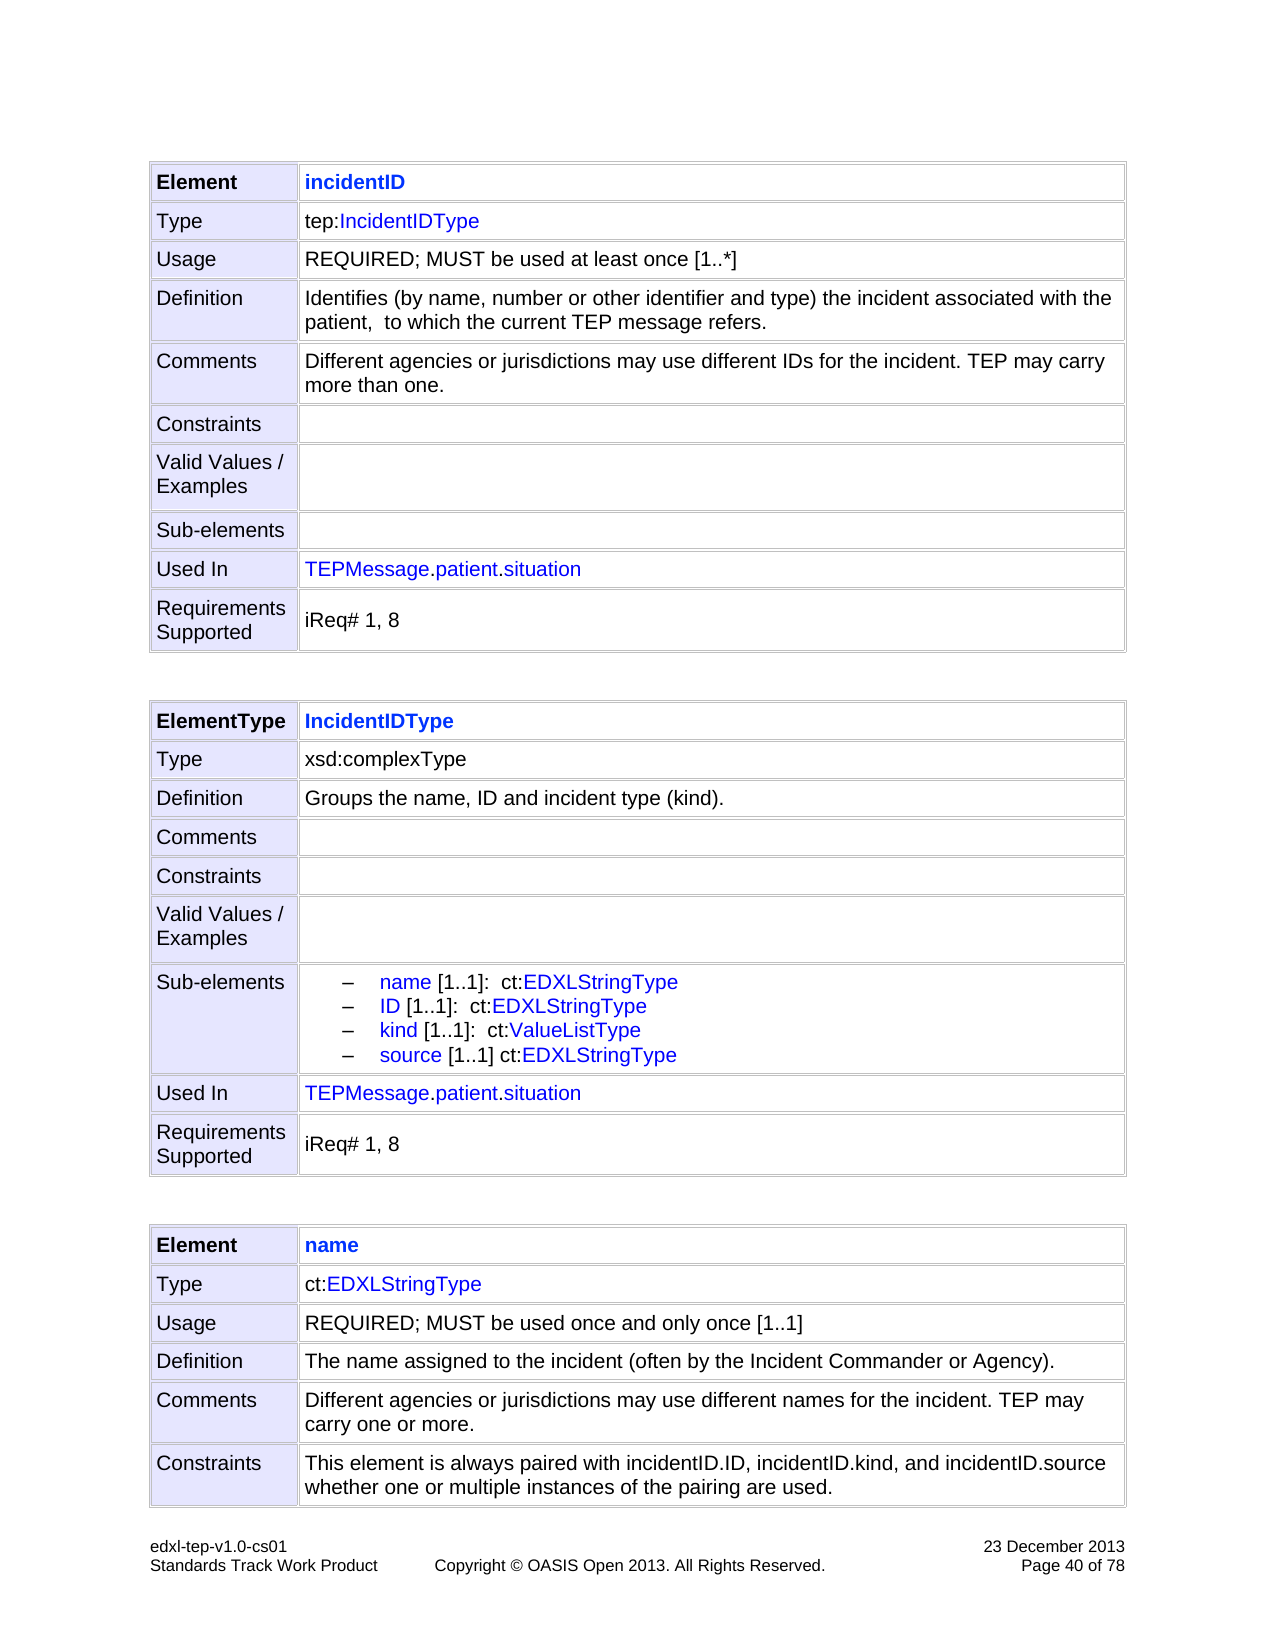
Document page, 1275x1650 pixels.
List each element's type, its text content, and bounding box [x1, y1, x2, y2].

table_cell Used In [152, 1076, 297, 1111]
table_cell Valid Values / Examples [152, 897, 297, 962]
table_cell [300, 858, 1124, 894]
table_cell Constraints [152, 406, 297, 442]
table_cell [300, 820, 1124, 855]
table_cell TEPMessage.patient.situation [300, 552, 1124, 587]
table_cell TEPMessage.patient.situation [300, 1076, 1124, 1111]
table_cell name [1..1]: ct:EDXLStringType ID [1..1]: ct:EDXLStringType kind [1..1]: ct:ValueListType source [1..1] ct:EDXLStringType [300, 965, 1124, 1073]
table_header name [300, 1228, 1124, 1263]
table_cell Sub-elements [152, 513, 297, 548]
table_cell iReq# 1, 8 [300, 1115, 1124, 1174]
table_cell Definition [152, 1344, 297, 1379]
table_cell Type [152, 203, 297, 239]
table_cell This element is always paired with incidentID.ID, incidentID.kind, and incidentID.source whether one or multiple instances of the pairing are used. [300, 1445, 1124, 1505]
table_cell Definition [152, 281, 297, 340]
table_header Element [152, 165, 297, 200]
table_header IncidentIDType [300, 703, 1124, 739]
table_cell Definition [152, 781, 297, 816]
table_cell Comments [152, 344, 297, 403]
table_cell Identifies (by name, number or other identifier and type) the incident associated with the patient, to which the current TEP message refers. [300, 281, 1124, 340]
table_cell Groups the name, ID and incident type (kind). [300, 781, 1124, 816]
table_cell [300, 445, 1124, 509]
table_cell xsd:complexType [300, 742, 1124, 777]
table_cell Constraints [152, 1445, 297, 1505]
table_cell The name assigned to the incident (often by the Incident Commander or Agency). [300, 1344, 1124, 1379]
table_cell Comments [152, 820, 297, 855]
table_cell Requirements Supported [152, 1115, 297, 1174]
table_cell Different agencies or jurisdictions may use different names for the incident. TEP may carry one or more. [300, 1383, 1124, 1442]
table_cell Comments [152, 1383, 297, 1442]
table_cell tep:IncidentIDType [300, 203, 1124, 239]
table_cell Valid Values / Examples [152, 445, 297, 509]
table_header ElementType [152, 703, 297, 739]
table_cell REQUIRED; MUST be used once and only once [1..1] [300, 1305, 1124, 1341]
table_cell Constraints [152, 858, 297, 894]
table_cell Sub-elements [152, 965, 297, 1073]
table_cell Different agencies or jurisdictions may use different IDs for the incident. TEP may carry more than one. [300, 344, 1124, 403]
table_header Element [152, 1228, 297, 1263]
table_cell Requirements Supported [152, 590, 297, 650]
table_cell Used In [152, 552, 297, 587]
table_cell [300, 513, 1124, 548]
table_cell Usage [152, 242, 297, 277]
table_cell Type [152, 742, 297, 777]
table_cell [300, 406, 1124, 442]
table_cell Usage [152, 1305, 297, 1341]
table_header incidentID [300, 165, 1124, 200]
table_cell iReq# 1, 8 [300, 590, 1124, 650]
table_cell Type [152, 1266, 297, 1302]
table_cell ct:EDXLStringType [300, 1266, 1124, 1302]
table_cell [300, 897, 1124, 962]
table_cell REQUIRED; MUST be used at least once [1..*] [300, 242, 1124, 277]
